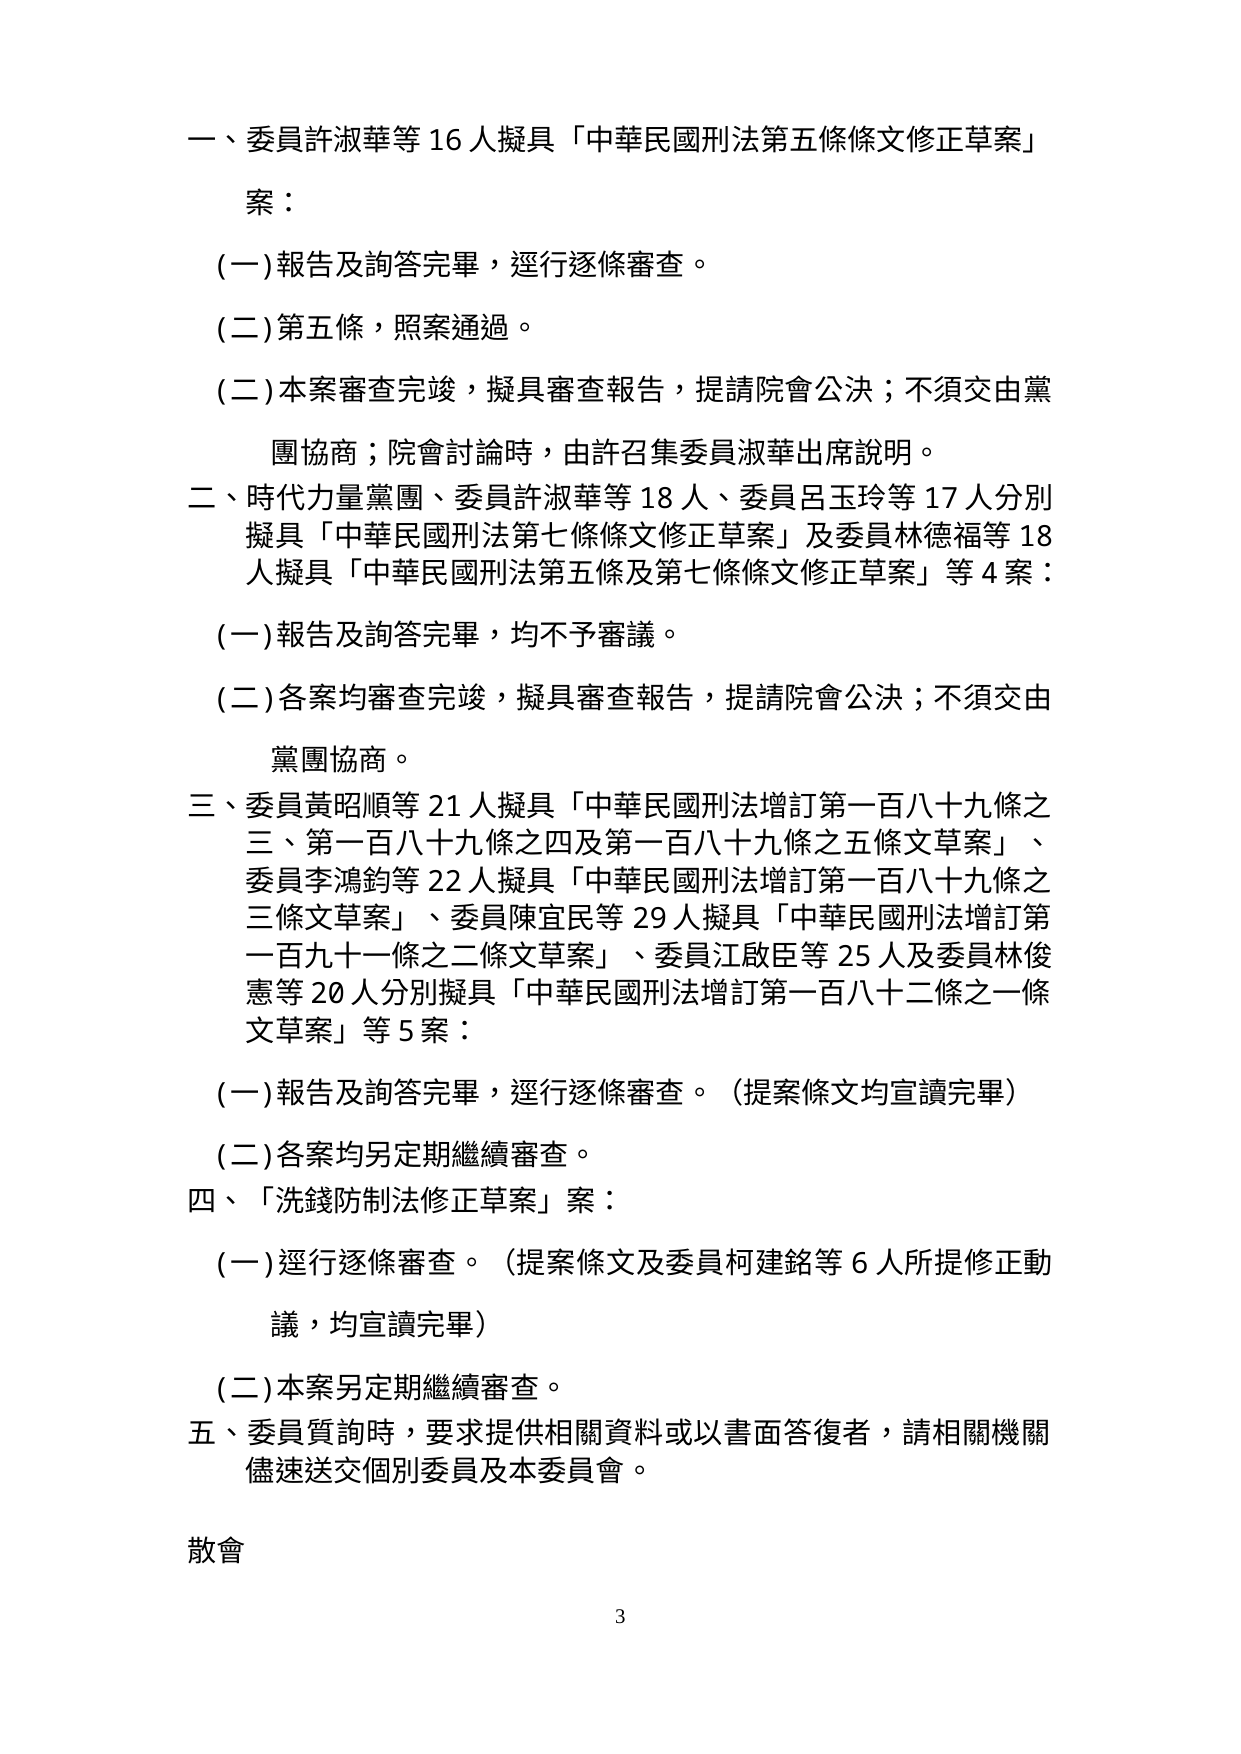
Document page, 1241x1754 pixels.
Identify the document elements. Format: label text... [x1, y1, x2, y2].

text (二)本案另定期繼續審查。 [212, 1344, 1053, 1406]
text 四、「洗錢防制法修正草案」案： [187, 1181, 1053, 1219]
text (一)報告及詢答完畢，逕行逐條審查。 [212, 221, 1053, 284]
text (一)報告及詢答完畢，逕行逐條審查。（提案條文均宣讀完畢） [212, 1049, 1053, 1111]
text (一)報告及詢答完畢，均不予審議。 [212, 591, 1053, 654]
text 五、委員質詢時，要求提供相關資料或以書面答復者，請相關機關儘速送交個別委員及本委員會。 [187, 1414, 1053, 1489]
text (二)第五條，照案通過。 [212, 284, 1053, 346]
text (二)各案均審查完竣，擬具審查報告，提請院會公決；不須交由黨團協商。 [212, 654, 1053, 779]
text 一、委員許淑華等16人擬具「中華民國刑法第五條條文修正草案」案： [187, 96, 1053, 221]
text 二、時代力量黨團、委員許淑華等18人、委員呂玉玲等17人分別擬具「中華民國刑法第七條條文修正草案」及委員林德福等18人擬具「中華民國刑法第五條及第七條條文修正草案」等4案： [187, 479, 1053, 591]
text 散會 [187, 1507, 1053, 1570]
text (一)逕行逐條審查。（提案條文及委員柯建銘等6人所提修正動議，均宣讀完畢） [212, 1219, 1053, 1344]
text (二)本案審查完竣，擬具審查報告，提請院會公決；不須交由黨團協商；院會討論時，由許召集委員淑華出席說明。 [212, 346, 1053, 471]
text (二)各案均另定期繼續審查。 [212, 1111, 1053, 1174]
text 三、委員黃昭順等21人擬具「中華民國刑法增訂第一百八十九條之三、第一百八十九條之四及第一百八十九條之五條文草案」、委員李鴻鈞等22人擬具「中華民國刑法增訂第一百八十九條之三條文草案」、委員陳宜民等29人擬具「中華民國刑法增訂第一百九十一條之二條文草案」、委員江啟臣等25人及委員林俊憲等20人分別擬具「中華民國刑法增訂第一百八十二條之一條文草案」等5案： [187, 786, 1053, 1049]
